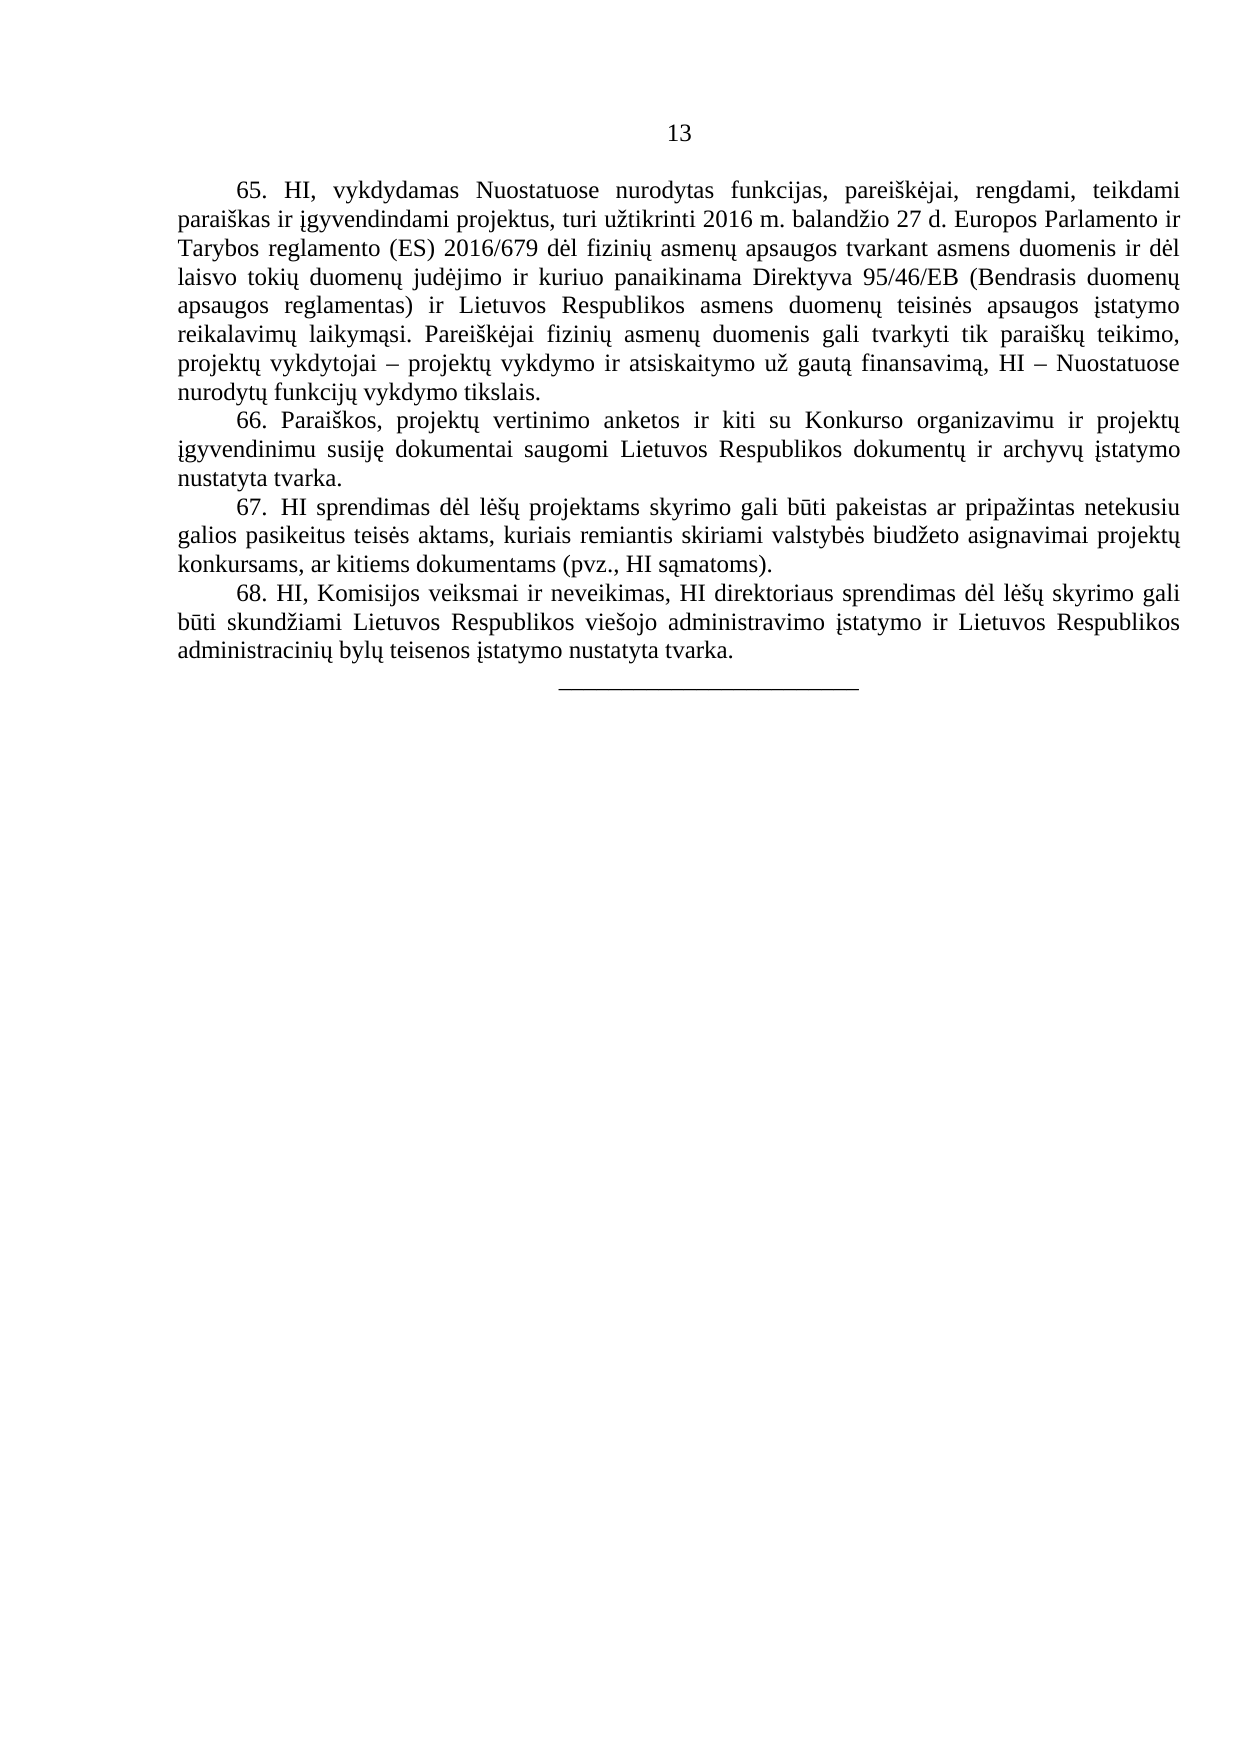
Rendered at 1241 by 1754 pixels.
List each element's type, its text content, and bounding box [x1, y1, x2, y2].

text 67. HI sprendimas dėl lėšų projektams skyrimo gali būti pakeistas ar pripažintas netekusiu galios pasikeitus teisės aktams, kuriais remiantis skiriami valstybės biudžeto asignavimai projektų konkursams, ar kitiems dokumentams (pvz., HI sąmatoms). [177, 492, 1181, 578]
text 68. HI, Komisijos veiksmai ir neveikimas, HI direktoriaus sprendimas dėl lėšų skyrimo gali būti skundžiami Lietuvos Respublikos viešojo administravimo įstatymo ir Lietuvos Respublikos administracinių bylų teisenos įstatymo nustatyta tvarka. [177, 578, 1181, 664]
text ________________________ [177, 664, 1181, 693]
text 66. Paraiškos, projektų vertinimo anketos ir kiti su Konkurso organizavimu ir projektų įgyvendinimu susiję dokumentai saugomi Lietuvos Respublikos dokumentų ir archyvų įstatymo nustatyta tvarka. [177, 405, 1181, 492]
text 65. HI, vykdydamas Nuostatuose nurodytas funkcijas, pareiškėjai, rengdami, teikdami paraiškas ir įgyvendindami projektus, turi užtikrinti 2016 m. balandžio 27 d. Europos Parlamento ir Tarybos reglamento (ES) 2016/679 dėl fizinių asmenų apsaugos tvarkant asmens duomenis ir dėl laisvo tokių duomenų judėjimo ir kuriuo panaikinama Direktyva 95/46/EB (Bendrasis duomenų apsaugos reglamentas) ir Lietuvos Respublikos asmens duomenų teisinės apsaugos įstatymo reikalavimų laikymąsi. Pareiškėjai fizinių asmenų duomenis gali tvarkyti tik paraiškų teikimo, projektų vykdytojai – projektų vykdymo ir atsiskaitymo už gautą finansavimą, HI – Nuostatuose nurodytų funkcijų vykdymo tikslais. [177, 175, 1181, 405]
